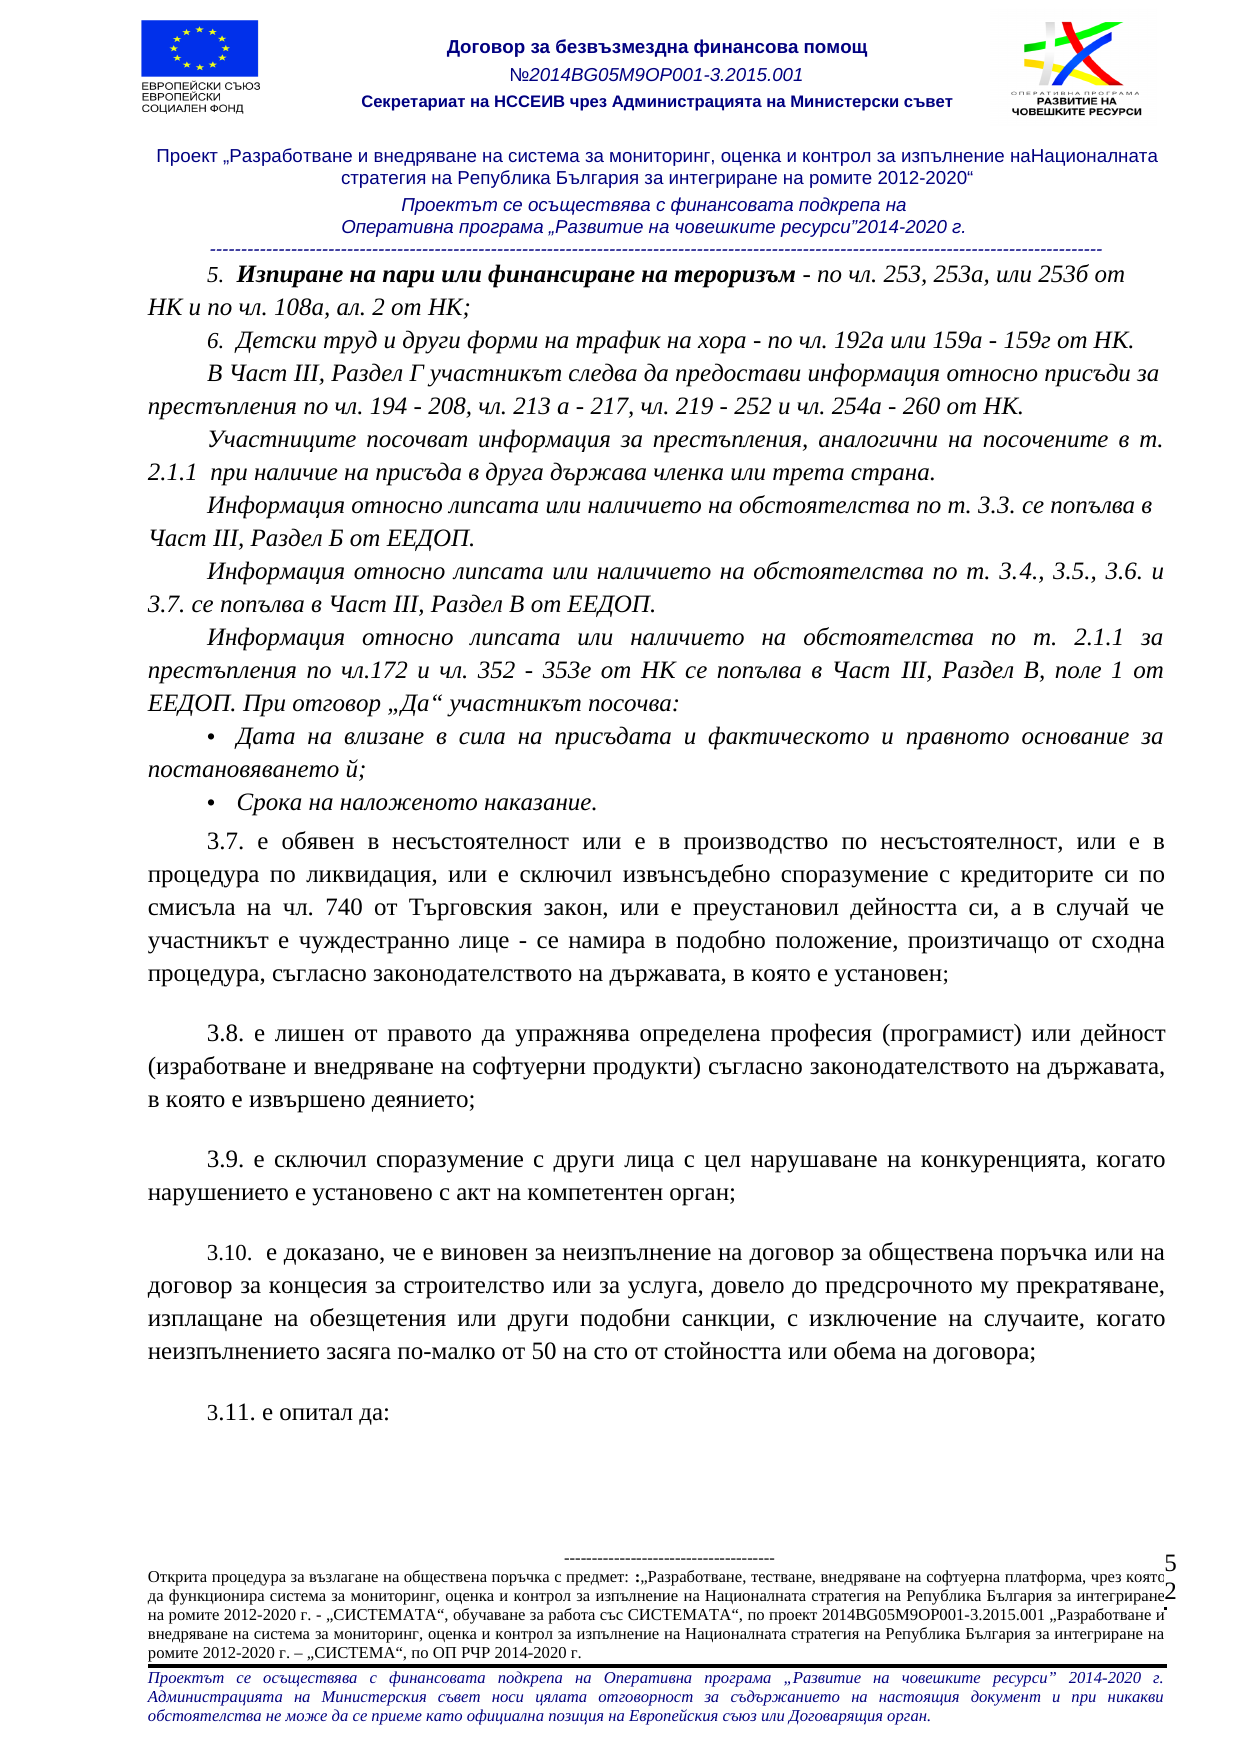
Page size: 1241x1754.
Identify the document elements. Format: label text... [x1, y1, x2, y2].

list Срока на наложеното наказание. [148, 787, 1167, 816]
list Изпиране на пари или финансиране на тероризъм - по чл. 253, 253а, или 253б от НК и по чл. 108а, ал. 2 от НК; [148, 259, 1167, 321]
text 3.7. е обявен в несъстоятелност или е в производство по несъстоятелност, или е в процедура по ликвидация, или е сключил извънсъдебно споразумение с кредиторите си по смисъла на чл. 740 от Търговския закон, или е преустановил дейността си, а в случай че участникът е чуждестранно лице - се намира в подобно положение, произтичащо от сходна процедура, съгласно законодателството на държавата, в която е установен; [148, 826, 1167, 987]
text Участниците посочват информация за престъпления, аналогични на посочените в т. 2.1.1 при наличие на присъда в друга държава членка или трета страна. [148, 424, 1167, 486]
list Дата на влизане в сила на присъдата и фактическото и правното основание за постановяването й; [148, 721, 1167, 783]
text 3.8. е лишен от правото да упражнява определена професия (програмист) или дейност (изработване и внедряване на софтуерни продукти) съгласно законодателството на държавата, в която е извършено деянието; [148, 1018, 1167, 1113]
list Детски труд и други форми на трафик на хора - по чл. 192а или 159а - 159г от НК. [148, 325, 1167, 354]
text Информация относно липсата или наличието на обстоятелства по т. 3.3. се попълва в Част III, Раздел Б от ЕЕДОП. [148, 490, 1167, 552]
text 3.9. е сключил споразумение с други лица с цел нарушаване на конкуренцията, когато нарушението е установено с акт на компетентен орган; [148, 1144, 1167, 1206]
text 3.11. е опитал да: [148, 1397, 1167, 1426]
text В Част III, Раздел Г участникът следва да предостави информация относно присъди за престъпления по чл. 194 - 208, чл. 213 а - 217, чл. 219 - 252 и чл. 254а - 260 от НК. [148, 358, 1167, 420]
text 3.10. е доказано, че е виновен за неизпълнение на договор за обществена поръчка или на договор за концесия за строителство или за услуга, довело до предсрочното му прекратяване, изплащане на обезщетения или други подобни санкции, с изключение на случаите, когато неизпълнението засяга по-малко от 50 на сто от стойността или обема на договора; [148, 1237, 1167, 1365]
text Информация относно липсата или наличието на обстоятелства по т. 3.4., 3.5., 3.6. и 3.7. се попълва в Част III, Раздел В от ЕЕДОП. [148, 556, 1167, 618]
text Информация относно липсата или наличието на обстоятелства по т. 2.1.1 за престъпления по чл.172 и чл. 352 - 353е от НК се попълва в Част III, Раздел В, поле 1 от ЕЕДОП. При отговор „Да“ участникът посочва: [148, 622, 1167, 717]
